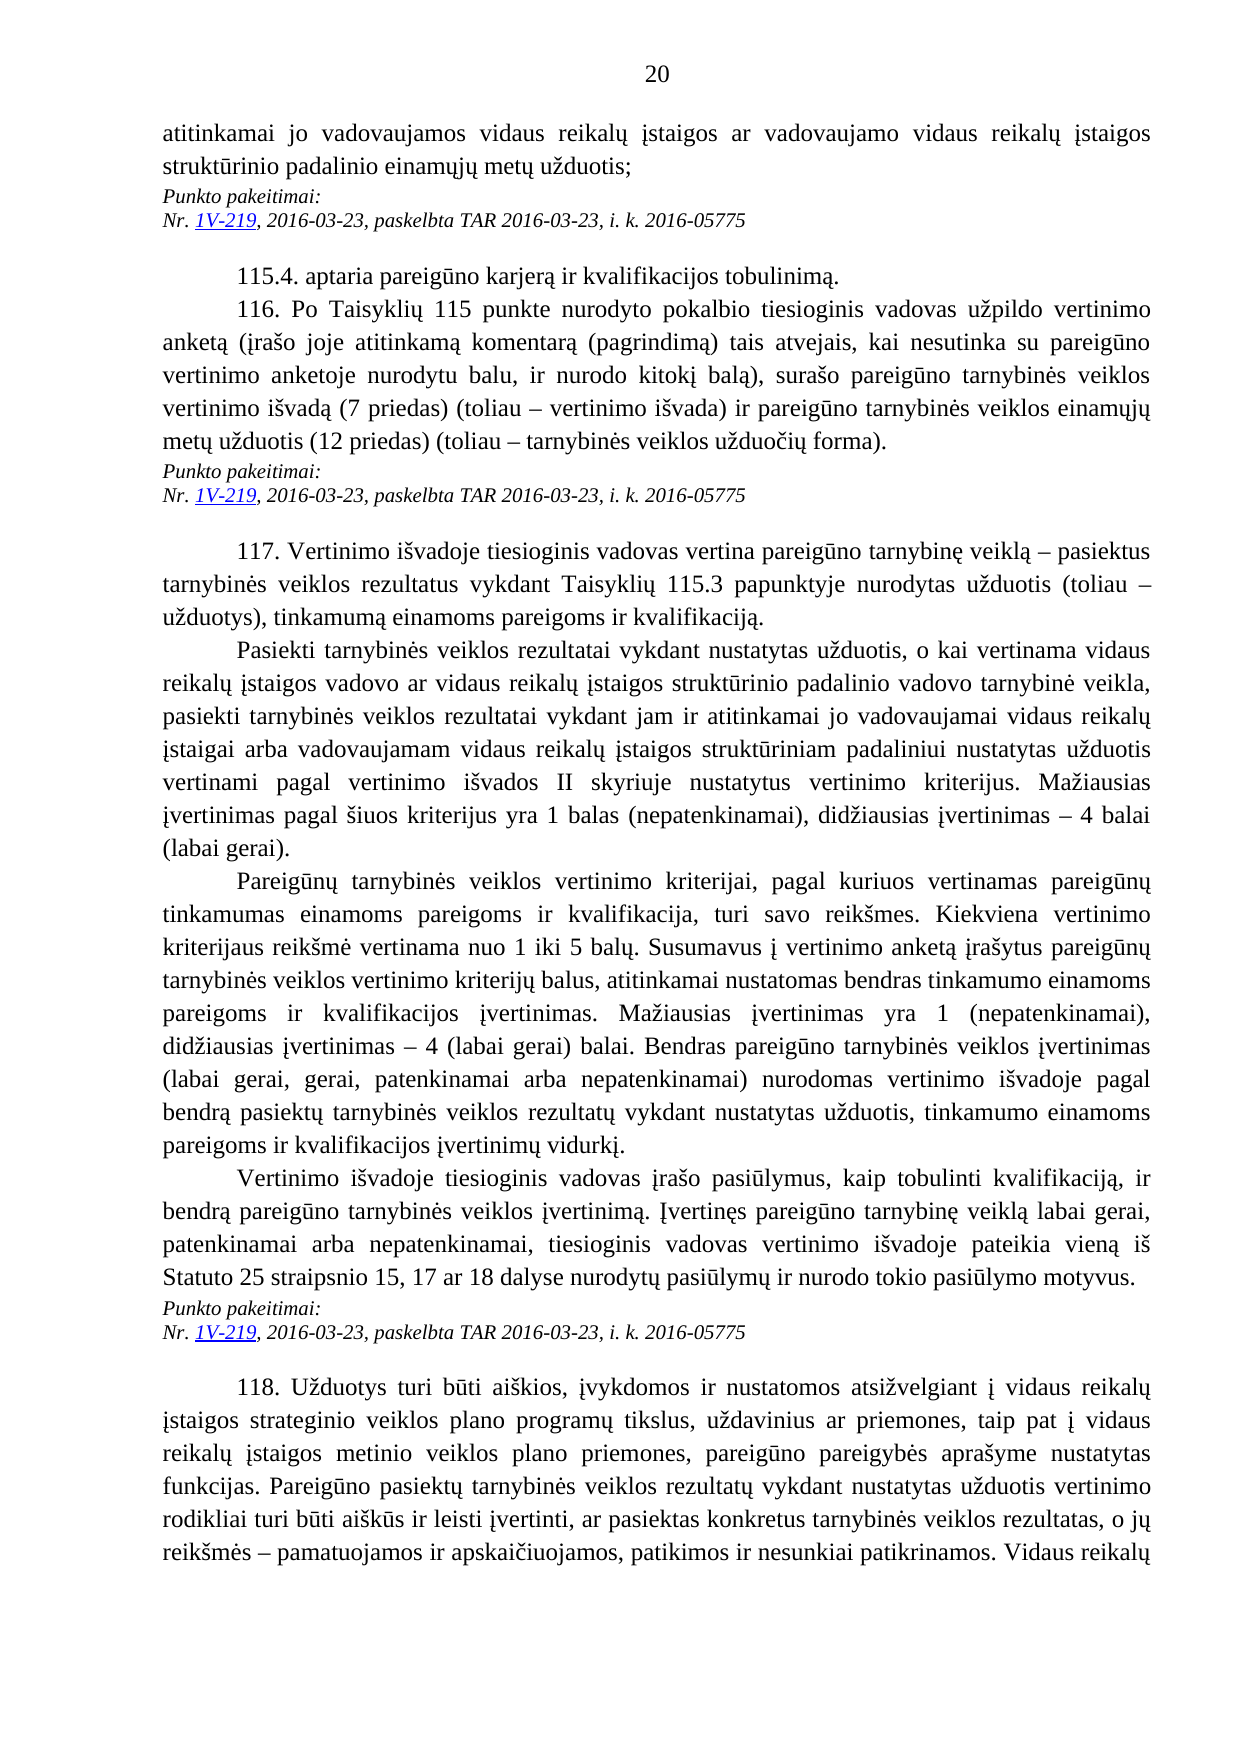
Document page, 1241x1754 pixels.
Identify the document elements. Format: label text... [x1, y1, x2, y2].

text Nr. 1V-219, 2016-03-23, paskelbta TAR 2016-03-23, i. k. 2016-05775 [162, 1319, 1152, 1344]
text Nr. 1V-219, 2016-03-23, paskelbta TAR 2016-03-23, i. k. 2016-05775 [162, 208, 1152, 232]
text Pareigūnų tarnybinės veiklos vertinimo kriterijai, pagal kuriuos vertinamas pareigūnų tinkamumas einamoms pareigoms ir kvalifikacija, turi savo reikšmes. Kiekviena vertinimo kriterijaus reikšmė vertinama nuo 1 iki 5 balų. Susumavus į vertinimo anketą įrašytus pareigūnų tarnybinės veiklos vertinimo kriterijų balus, atitinkamai nustatomas bendras tinkamumo einamoms pareigoms ir kvalifikacijos įvertinimas. Mažiausias įvertinimas yra 1 (nepatenkinamai), didžiausias įvertinimas – 4 (labai gerai) balai. Bendras pareigūno tarnybinės veiklos įvertinimas (labai gerai, gerai, patenkinamai arba nepatenkinamai) nurodomas vertinimo išvadoje pagal bendrą pasiektų tarnybinės veiklos rezultatų vykdant nustatytas užduotis, tinkamumo einamoms pareigoms ir kvalifikacijos įvertinimų vidurkį. [162, 866, 1152, 1159]
text Punkto pakeitimai: [162, 459, 1152, 483]
text 117. Vertinimo išvadoje tiesioginis vadovas vertina pareigūno tarnybinę veiklą – pasiektus tarnybinės veiklos rezultatus vykdant Taisyklių 115.3 papunktyje nurodytas užduotis (toliau – užduotys), tinkamumą einamoms pareigoms ir kvalifikaciją. [162, 536, 1152, 631]
text Vertinimo išvadoje tiesioginis vadovas įrašo pasiūlymus, kaip tobulinti kvalifikaciją, ir bendrą pareigūno tarnybinės veiklos įvertinimą. Įvertinęs pareigūno tarnybinę veiklą labai gerai, patenkinamai arba nepatenkinamai, tiesioginis vadovas vertinimo išvadoje pateikia vieną iš Statuto 25 straipsnio 15, 17 ar 18 dalyse nurodytų pasiūlymų ir nurodo tokio pasiūlymo motyvus. [162, 1163, 1152, 1291]
text Pasiekti tarnybinės veiklos rezultatai vykdant nustatytas užduotis, o kai vertinama vidaus reikalų įstaigos vadovo ar vidaus reikalų įstaigos struktūrinio padalinio vadovo tarnybinė veikla, pasiekti tarnybinės veiklos rezultatai vykdant jam ir atitinkamai jo vadovaujamai vidaus reikalų įstaigai arba vadovaujamam vidaus reikalų įstaigos struktūriniam padaliniui nustatytas užduotis vertinami pagal vertinimo išvados II skyriuje nustatytus vertinimo kriterijus. Mažiausias įvertinimas pagal šiuos kriterijus yra 1 balas (nepatenkinamai), didžiausias įvertinimas – 4 balai (labai gerai). [162, 635, 1152, 862]
text 115.4. aptaria pareigūno karjerą ir kvalifikacijos tobulinimą. [162, 261, 1152, 290]
text Nr. 1V-219, 2016-03-23, paskelbta TAR 2016-03-23, i. k. 2016-05775 [162, 483, 1152, 507]
text 118. Užduotys turi būti aiškios, įvykdomos ir nustatomos atsižvelgiant į vidaus reikalų įstaigos strateginio veiklos plano programų tikslus, uždavinius ar priemones, taip pat į vidaus reikalų įstaigos metinio veiklos plano priemones, pareigūno pareigybės aprašyme nustatytas funkcijas. Pareigūno pasiektų tarnybinės veiklos rezultatų vykdant nustatytas užduotis vertinimo rodikliai turi būti aiškūs ir leisti įvertinti, ar pasiektas konkretus tarnybinės veiklos rezultatas, o jų reikšmės – pamatuojamos ir apskaičiuojamos, patikimos ir nesunkiai patikrinamos. Vidaus reikalų [162, 1372, 1152, 1566]
text 116. Po Taisyklių 115 punkte nurodyto pokalbio tiesioginis vadovas užpildo vertinimo anketą (įrašo joje atitinkamą komentarą (pagrindimą) tais atvejais, kai nesutinka su pareigūno vertinimo anketoje nurodytu balu, ir nurodo kitokį balą), surašo pareigūno tarnybinės veiklos vertinimo išvadą (7 priedas) (toliau – vertinimo išvada) ir pareigūno tarnybinės veiklos einamųjų metų užduotis (12 priedas) (toliau – tarnybinės veiklos užduočių forma). [162, 294, 1152, 455]
text Punkto pakeitimai: [162, 1296, 1152, 1319]
text atitinkamai jo vadovaujamos vidaus reikalų įstaigos ar vadovaujamo vidaus reikalų įstaigos struktūrinio padalinio einamųjų metų užduotis; [162, 118, 1152, 180]
text Punkto pakeitimai: [162, 184, 1152, 208]
